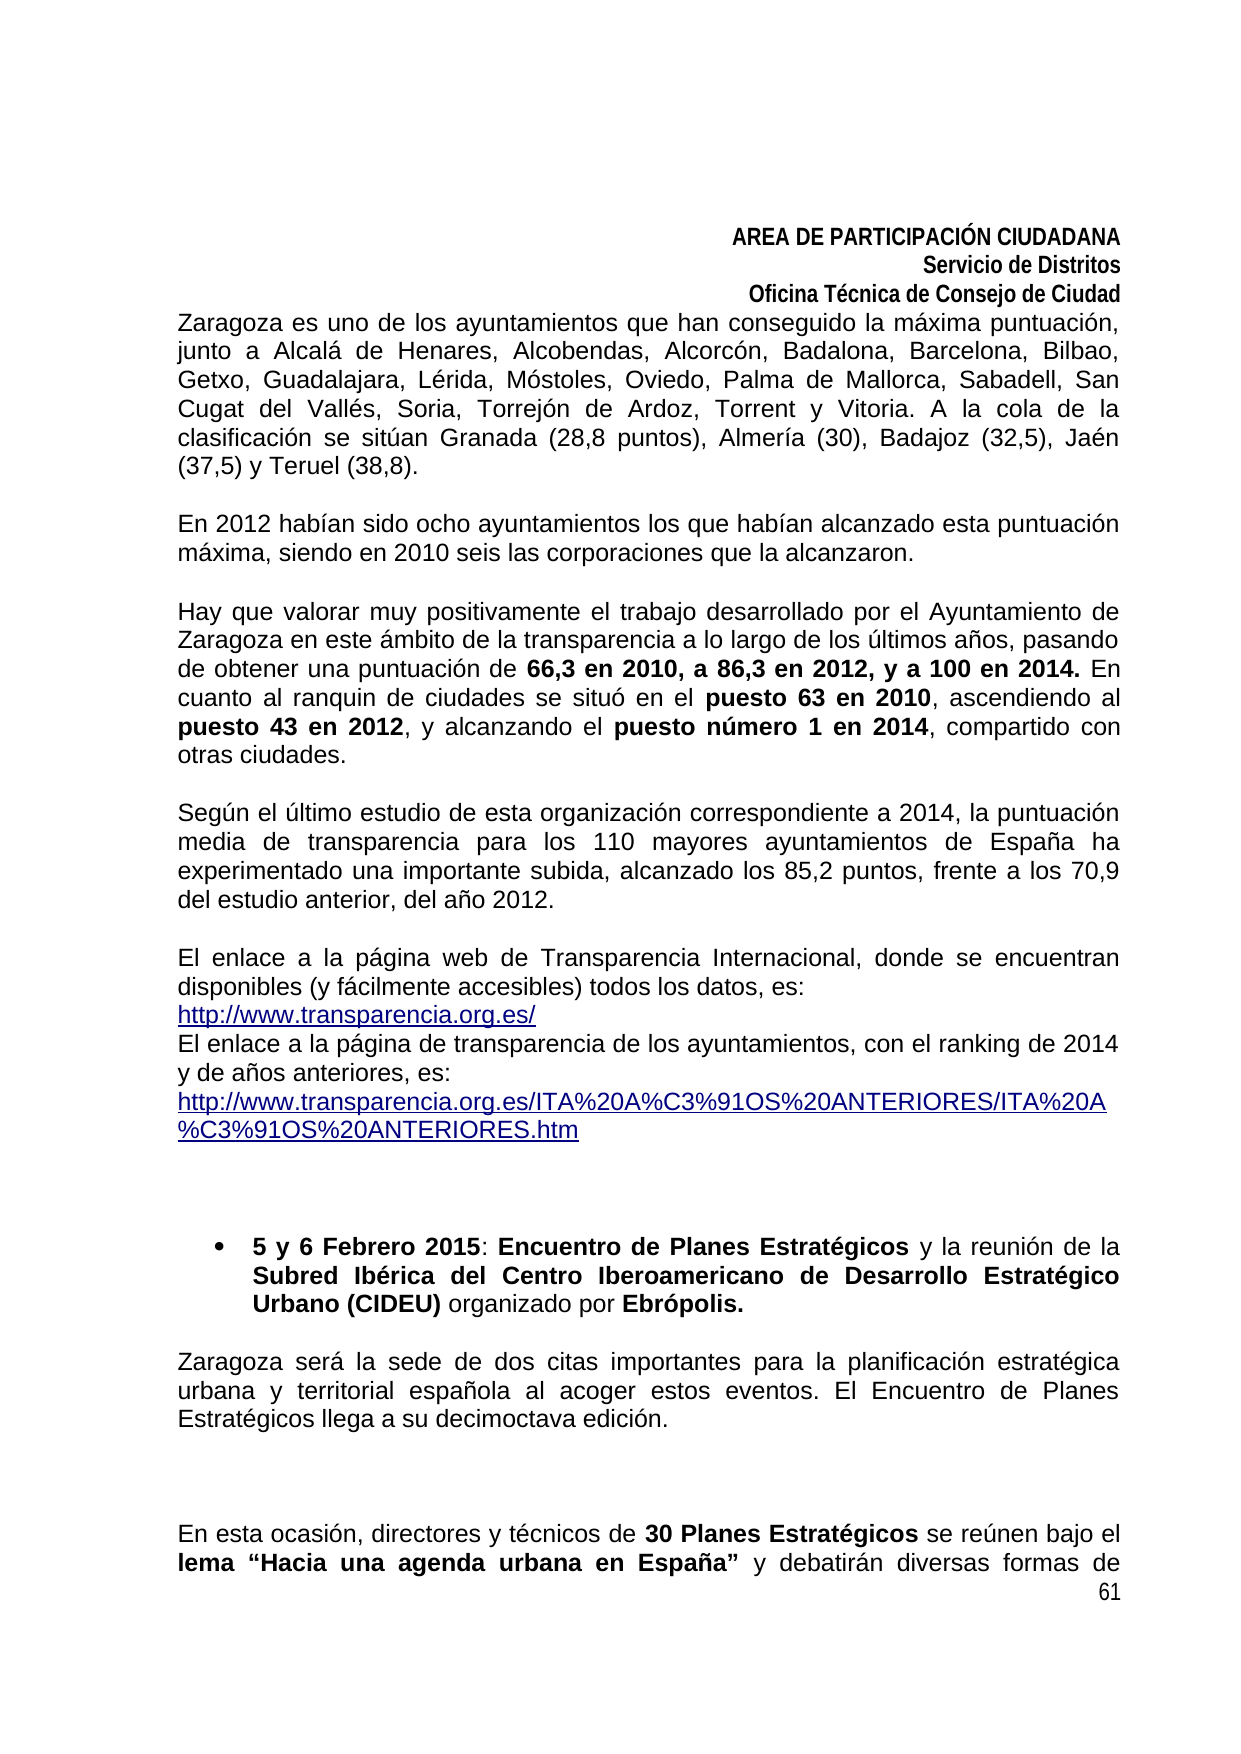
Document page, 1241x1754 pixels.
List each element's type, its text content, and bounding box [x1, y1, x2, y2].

text El enlace a la página web de Transparencia Internacional, donde se encuentran disponibles (y fácilmente accesibles) todos los datos, es: http://www.transparencia.org.es/ El enlace a la página de transparencia de los ayuntamientos, con el ranking de 2014 y de años anteriores, es: http://www.transparencia.org.es/ITA%20A%C3%91OS%20ANTERIORES/ITA%20A%C3%91OS%20ANTERIORES.htm [177, 943, 1121, 1144]
list 5 y 6 Febrero 2015: Encuentro de Planes Estratégicos y la reunión de la Subred Ibérica del Centro Iberoamericano de Desarrollo Estratégico Urbano (CIDEU) organizado por Ebrópolis. [215, 1232, 1121, 1318]
text En 2012 habían sido ocho ayuntamientos los que habían alcanzado esta puntuación máxima, siendo en 2010 seis las corporaciones que la alcanzaron. [177, 509, 1121, 567]
text Hay que valorar muy positivamente el trabajo desarrollado por el Ayuntamiento de Zaragoza en este ámbito de la transparencia a lo largo de los últimos años, pasando de obtener una puntuación de 66,3 en 2010, a 86,3 en 2012, y a 100 en 2014. En cuanto al ranquin de ciudades se situó en el puesto 63 en 2010, ascendiendo al puesto 43 en 2012, y alcanzando el puesto número 1 en 2014, compartido con otras ciudades. [177, 596, 1121, 769]
text En esta ocasión, directores y técnicos de 30 Planes Estratégicos se reúnen bajo el lema “Hacia una agenda urbana en España” y debatirán diversas formas de [177, 1519, 1121, 1577]
text Según el último estudio de esta organización correspondiente a 2014, la puntuación media de transparencia para los 110 mayores ayuntamientos de España ha experimentado una importante subida, alcanzado los 85,2 puntos, frente a los 70,9 del estudio anterior, del año 2012. [177, 798, 1121, 913]
text Zaragoza es uno de los ayuntamientos que han conseguido la máxima puntuación, junto a Alcalá de Henares, Alcobendas, Alcorcón, Badalona, Barcelona, Bilbao, Getxo, Guadalajara, Lérida, Móstoles, Oviedo, Palma de Mallorca, Sabadell, San Cugat del Vallés, Soria, Torrejón de Ardoz, Torrent y Vitoria. A la cola de la clasificación se sitúan Granada (28,8 puntos), Almería (30), Badajoz (32,5), Jaén (37,5) y Teruel (38,8). [177, 307, 1121, 480]
text Zaragoza será la sede de dos citas importantes para la planificación estratégica urbana y territorial española al acoger estos eventos. El Encuentro de Planes Estratégicos llega a su decimoctava edición. [177, 1347, 1121, 1433]
